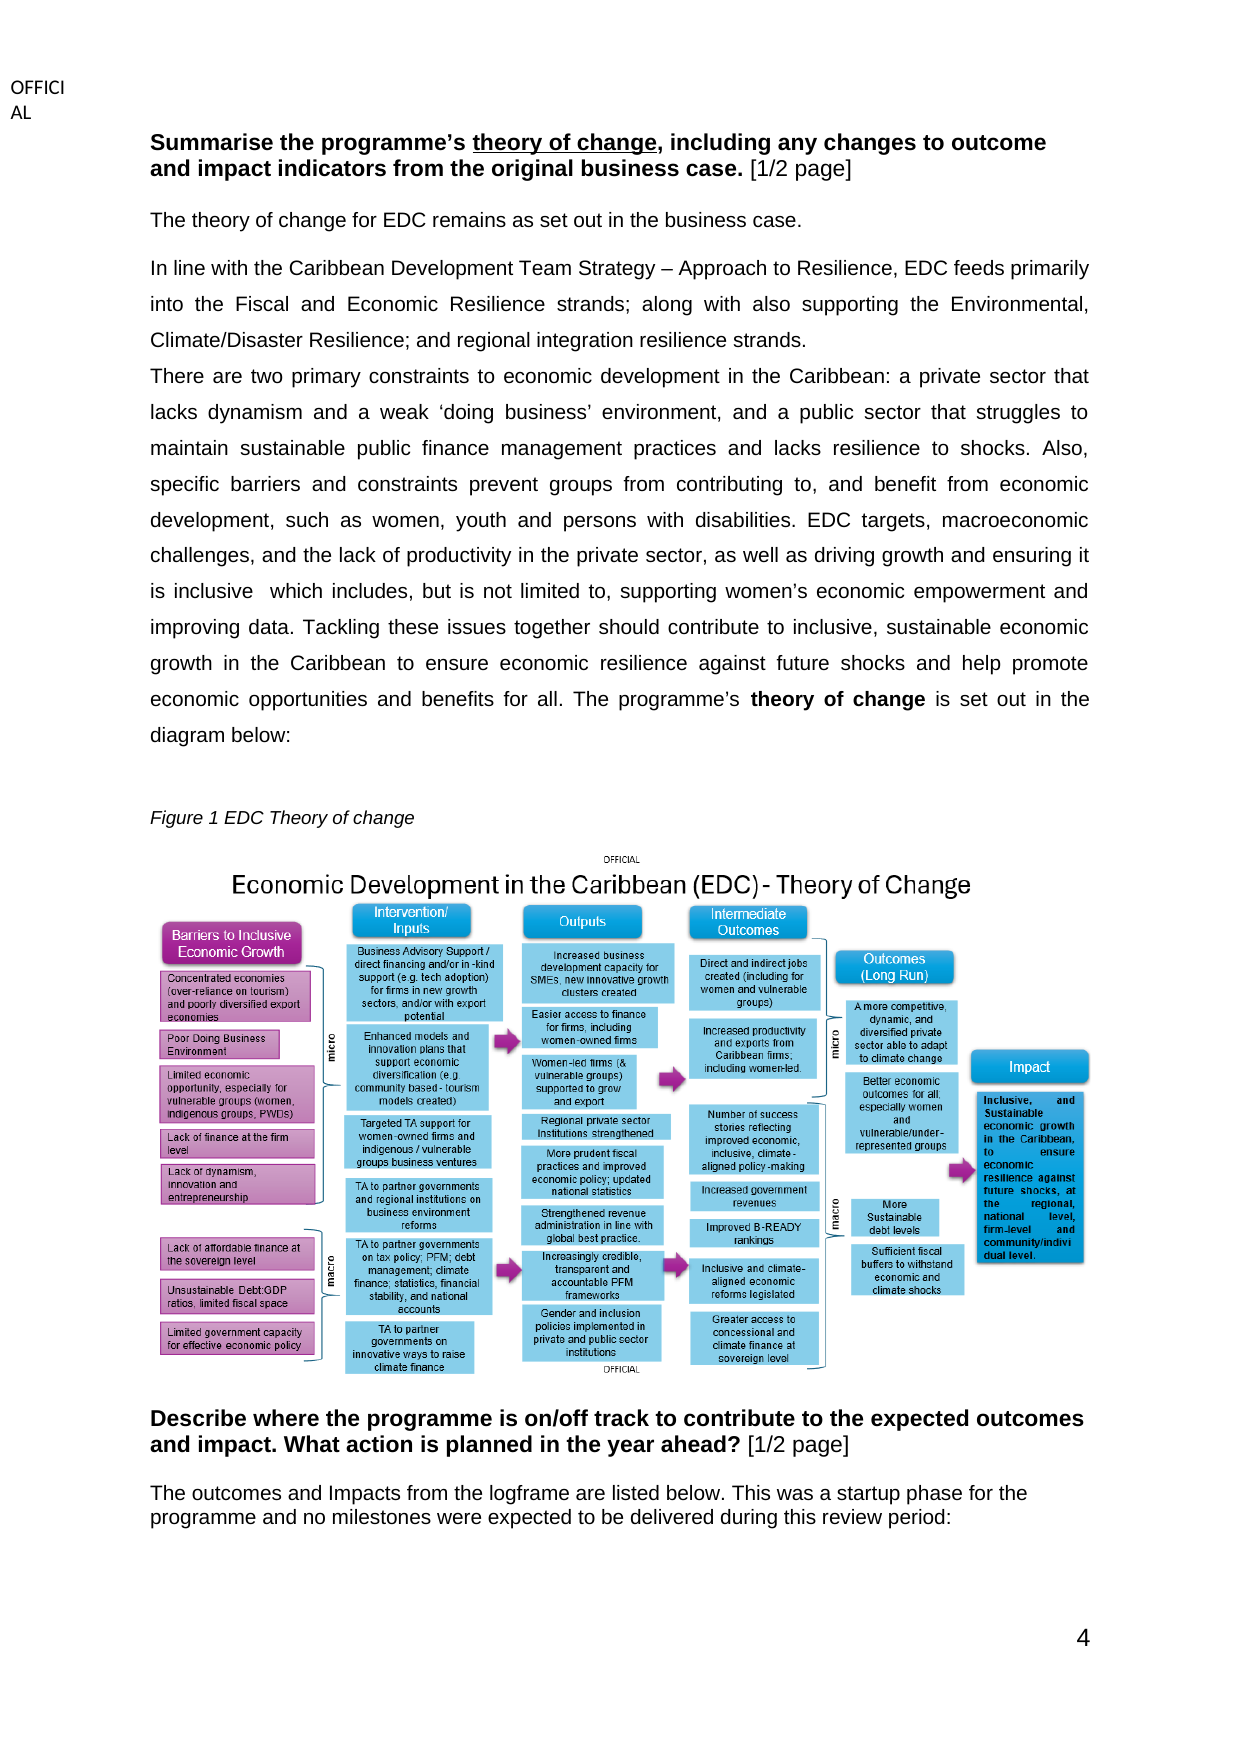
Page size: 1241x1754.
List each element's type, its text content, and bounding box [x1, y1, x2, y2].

text The outcomes and Impacts from the logframe are listed below. This was a startup phase for the programme and no milestones were expected to be delivered during this review period: [150, 1481, 1090, 1529]
text The theory of change for EDC remains as set out in the business case. [150, 208, 1090, 232]
text Describe where the programme is on/off track to contribute to the expected outcomes and impact. What action is planned in the year ahead? [1/2 page] [150, 1404, 1090, 1457]
text Summarise the programme’s theory of change, including any changes to outcome and impact indicators from the original business case. [1/2 page] [150, 129, 1090, 182]
text In line with the Caribbean Development Team Strategy – Approach to Resilience, EDC feeds primarily into the Fiscal and Economic Resilience strands; along with also supporting the Environmental, Climate/Disaster Resilience; and regional integration resilience strands. [150, 256, 1090, 352]
text There are two primary constraints to economic development in the Caribbean: a private sector that lacks dynamism and a weak ‘doing business’ environment, and a public sector that struggles to maintain sustainable public finance management practices and lacks resilience to shocks. Also, specific barriers and constraints prevent groups from contributing to, and benefit from economic development, such as women, youth and persons with disabilities. EDC targets, macroeconomic challenges, and the lack of productivity in the private sector, as well as driving growth and ensuring it is inclusive which includes, but is not limited to, supporting women’s economic empowerment and improving data. Tackling these issues together should contribute to inclusive, sustainable economic growth in the Caribbean to ensure economic resilience against future shocks and help promote economic opportunities and benefits for all. The programme’s theory of change is set out in the diagram below: [150, 364, 1090, 747]
text Figure 1 EDC Theory of change [150, 807, 1090, 828]
